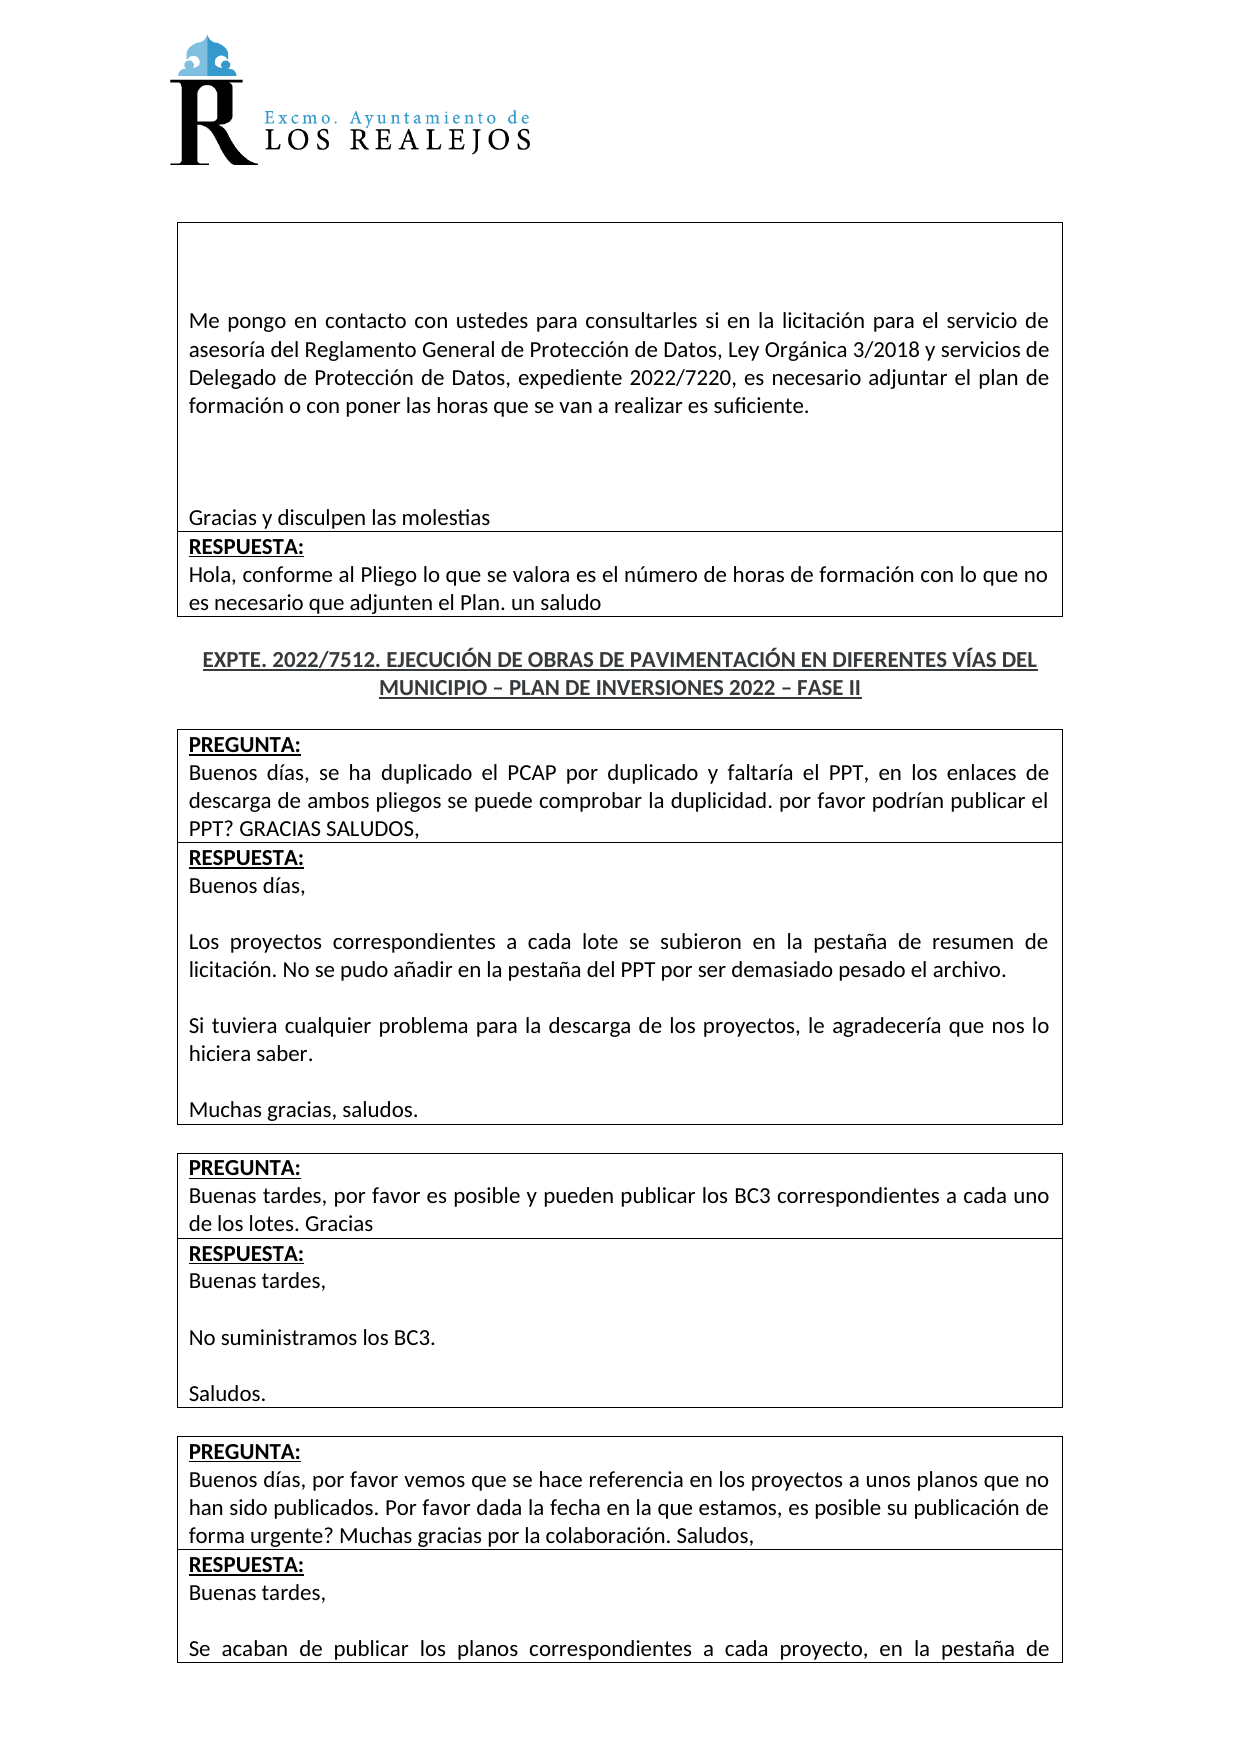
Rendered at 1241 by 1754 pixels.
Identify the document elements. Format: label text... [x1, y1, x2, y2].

text EXPTE. 2022/7512. EJECUCIÓN DE OBRAS DE PAVIMENTACIÓN EN DIFERENTES VÍAS DEL MUNICIPIO – PLAN DE INVERSIONES 2022 – FASE II [177, 645, 1063, 701]
table_cell RESPUESTA: Buenos días, Los proyectos correspondientes a cada lote se subieron en la pestaña de resumen de licitación. No se pudo añadir en la pestaña del PPT por ser demasiado pesado el archivo. Si tuviera cualquier problema para la descarga de los proyectos, le agradecería que nos lo hiciera saber. Muchas gracias, saludos. [178, 843, 1062, 1123]
table_header PREGUNTA: Buenos días, se ha duplicado el PCAP por duplicado y faltaría el PPT, en los enlaces de descarga de ambos pliegos se puede comprobar la duplicidad. por favor podrían publicar el PPT? GRACIAS SALUDOS, [178, 730, 1062, 842]
table_cell RESPUESTA: Buenas tardes, No suministramos los BC3. Saludos. [178, 1239, 1062, 1407]
table_header Me pongo en contacto con ustedes para consultarles si en la licitación para el servicio de asesoría del Reglamento General de Protección de Datos, Ley Orgánica 3/2018 y servicios de Delegado de Protección de Datos, expediente 2022/7220, es necesario adjuntar el plan de formación o con poner las horas que se van a realizar es suficiente. Gracias y disculpen las molestias [178, 223, 1062, 531]
table_header PREGUNTA: Buenos días, por favor vemos que se hace referencia en los proyectos a unos planos que no han sido publicados. Por favor dada la fecha en la que estamos, es posible su publicación de forma urgente? Muchas gracias por la colaboración. Saludos, [178, 1437, 1062, 1549]
table_cell RESPUESTA: Buenas tardes, Se acaban de publicar los planos correspondientes a cada proyecto, en la pestaña de [178, 1550, 1062, 1662]
table_header PREGUNTA: Buenas tardes, por favor es posible y pueden publicar los BC3 correspondientes a cada uno de los lotes. Gracias [178, 1154, 1062, 1238]
table_cell RESPUESTA: Hola, conforme al Pliego lo que se valora es el número de horas de formación con lo que no es necesario que adjunten el Plan. un saludo [178, 532, 1062, 616]
